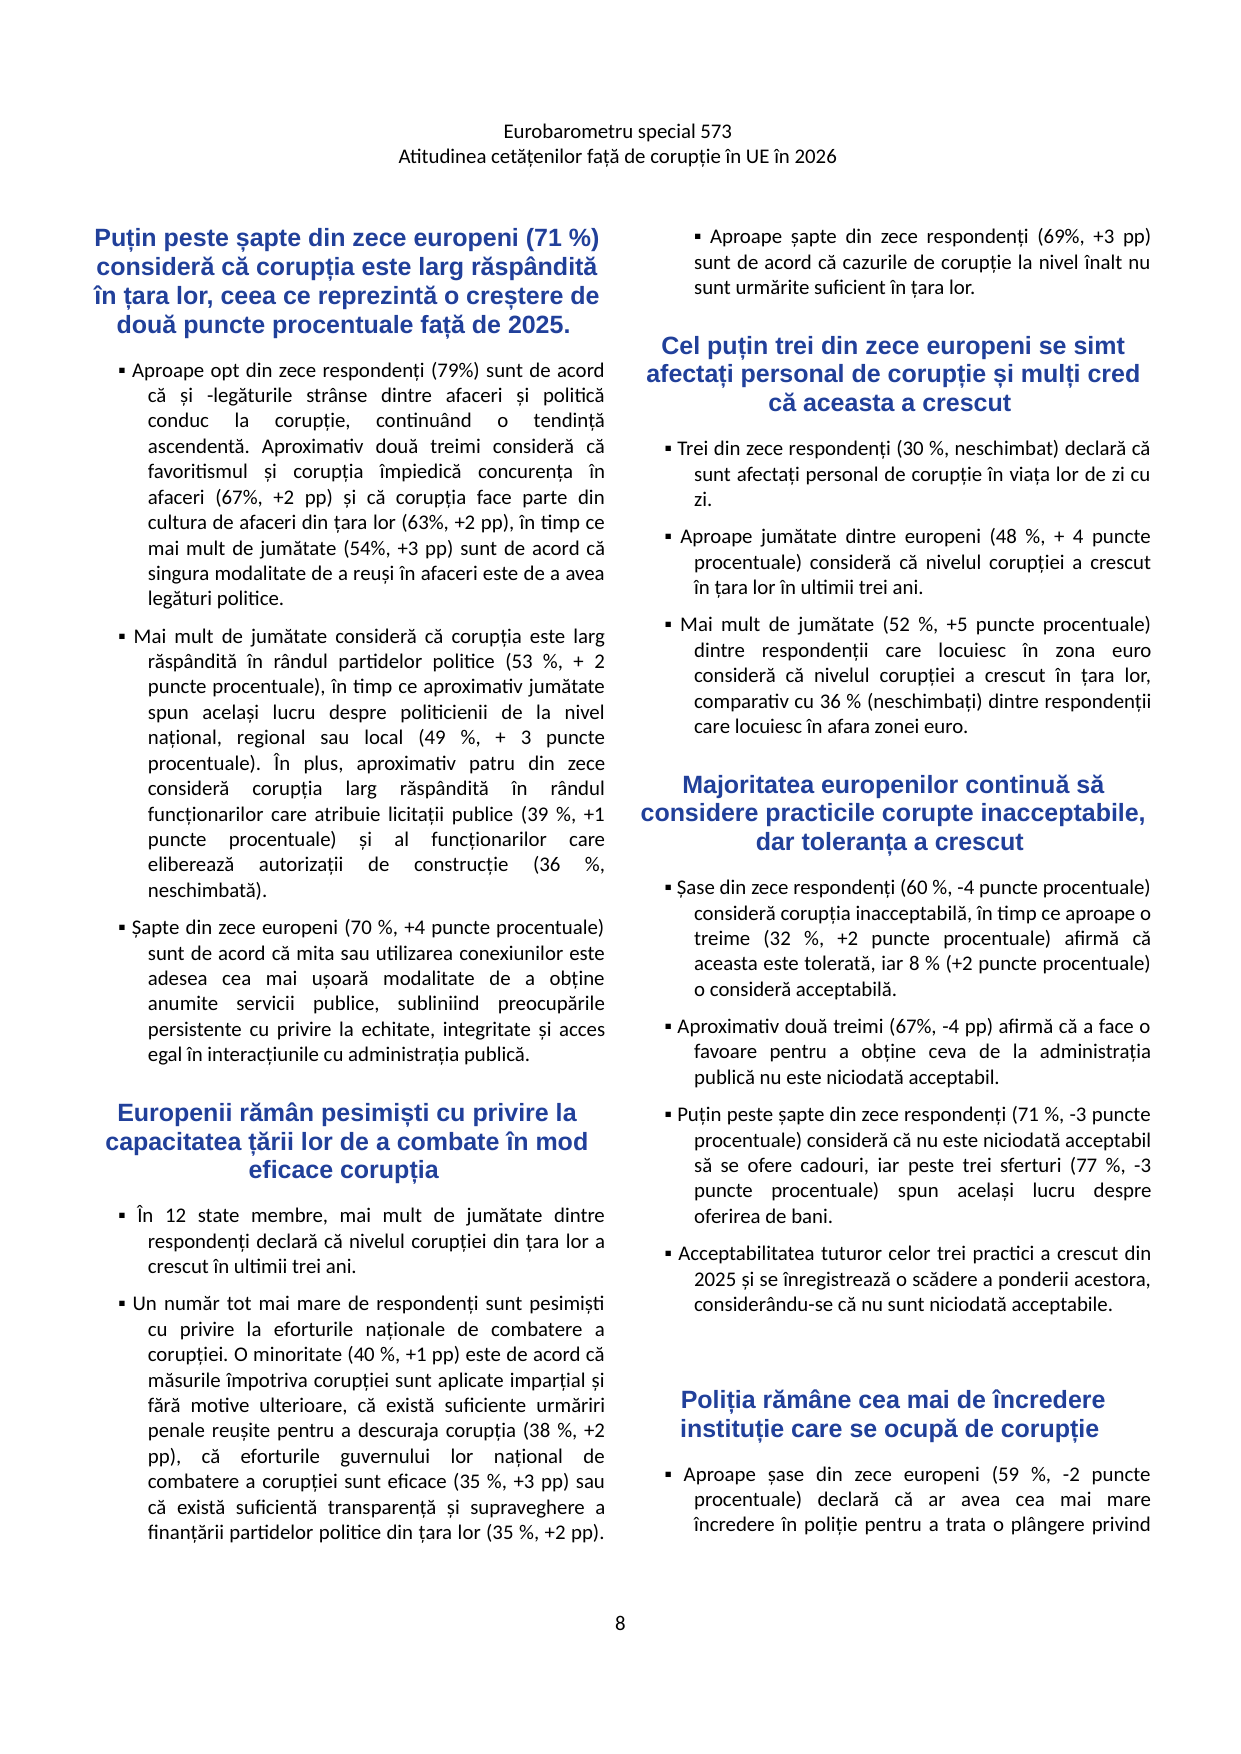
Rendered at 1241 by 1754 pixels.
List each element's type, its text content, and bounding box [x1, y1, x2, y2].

text ▪ În 12 state membre, mai mult de jumătate dintre respondenți declară că nivelul corupției din țara lor a crescut în ultimii trei ani. [118, 1202, 605, 1279]
text ▪ Un număr tot mai mare de respondenți sunt pesimiști cu privire la eforturile naționale de combatere a corupției. O minoritate (40 %, +1 pp) este de acord că măsurile împotriva corupției sunt aplicate imparțial și fără motive ulterioare, că există suficiente urmăriri penale reușite pentru a descuraja corupția (38 %, +2 pp), că eforturile guvernului lor național de combatere a corupției sunt eficace (35 %, +3 pp) sau că există suficientă transparență și supraveghere a finanțării partidelor politice din țara lor (35 %, +2 pp). [118, 1291, 605, 1545]
text ▪ Șapte din zece europeni (70 %, +4 puncte procentuale) sunt de acord că mita sau utilizarea conexiunilor este adesea cea mai ușoară modalitate de a obține anumite servicii publice, subliniind preocupările persistente cu privire la echitate, integritate și acces egal în interacțiunile cu administrația publică. [118, 914, 605, 1067]
text Europenii rămân pesimiști cu privire la capacitatea țării lor de a combate în mod eficace corupția [88, 1098, 605, 1184]
text ▪ Aproape șapte din zece respondenți (69%, +3 pp) sunt de acord că cazurile de corupție la nivel înalt nu sunt urmărite suficient în țara lor. [664, 223, 1152, 300]
text Puțin peste șapte din zece europeni (71 %) consideră că corupția este larg răspândită în țara lor, ceea ce reprezintă o creștere de două puncte procentuale față de 2025. [88, 223, 605, 338]
text ▪ Aproximativ două treimi (67%, -4 pp) afirmă că a face o favoare pentru a obține ceva de la administrația publică nu este niciodată acceptabil. [664, 1013, 1152, 1089]
text ▪ Aproape jumătate dintre europeni (48 %, + 4 puncte procentuale) consideră că nivelul corupției a crescut în țara lor în ultimii trei ani. [664, 523, 1152, 600]
text ▪ Șase din zece respondenți (60 %, -4 puncte procentuale) consideră corupția inacceptabilă, în timp ce aproape o treime (32 %, +2 puncte procentuale) afirmă că aceasta este tolerată, iar 8 % (+2 puncte procentuale) o consideră acceptabilă. [664, 874, 1152, 1001]
text Majoritatea europenilor continuă să considere practicile corupte inacceptabile, dar toleranța a crescut [635, 769, 1152, 856]
text ▪ Puțin peste șapte din zece respondenți (71 %, -3 puncte procentuale) consideră că nu este niciodată acceptabil să se ofere cadouri, iar peste trei sferturi (77 %, -3 puncte procentuale) spun același lucru despre oferirea de bani. [664, 1101, 1152, 1228]
text ▪ Acceptabilitatea tuturor celor trei practici a crescut din 2025 și se înregistrează o scădere a ponderii acestora, considerându-se că nu sunt niciodată acceptabile. [664, 1240, 1152, 1317]
text ▪ Mai mult de jumătate consideră că corupția este larg răspândită în rândul partidelor politice (53 %, + 2 puncte procentuale), în timp ce aproximativ jumătate spun același lucru despre politicienii de la nivel național, regional sau local (49 %, + 3 puncte procentuale). În plus, aproximativ patru din zece consideră corupția larg răspândită în rândul funcționarilor care atribuie licitații publice (39 %, +1 puncte procentuale) și al funcționarilor care eliberează autorizații de construcție (36 %, neschimbată). [118, 623, 605, 902]
text ▪ Trei din zece respondenți (30 %, neschimbat) declară că sunt afectați personal de corupție în viața lor de zi cu zi. [664, 435, 1152, 512]
text Poliția rămâne cea mai de încredere instituție care se ocupă de corupție [635, 1385, 1152, 1442]
text ▪ Aproape șase din zece europeni (59 %, -2 puncte procentuale) declară că ar avea cea mai mare încredere în poliție pentru a trata o plângere privind [664, 1461, 1152, 1537]
text ▪ Aproape opt din zece respondenți (79%) sunt de acord că și ‑legăturile strânse dintre afaceri și politică conduc la corupție, continuând o tendință ascendentă. Aproximativ două treimi consideră că favoritismul și corupția împiedică concurența în afaceri (67%, +2 pp) și că corupția face parte din cultura de afaceri din țara lor (63%, +2 pp), în timp ce mai mult de jumătate (54%, +3 pp) sunt de acord că singura modalitate de a reuși în afaceri este de a avea legături politice. [118, 357, 605, 611]
text Cel puțin trei din zece europeni se simt afectați personal de corupție și mulți cred că aceasta a crescut [635, 331, 1152, 417]
text ▪ Mai mult de jumătate (52 %, +5 puncte procentuale) dintre respondenții care locuiesc în zona euro consideră că nivelul corupției a crescut în țara lor, comparativ cu 36 % (neschimbați) dintre respondenții care locuiesc în afara zonei euro. [664, 612, 1152, 739]
